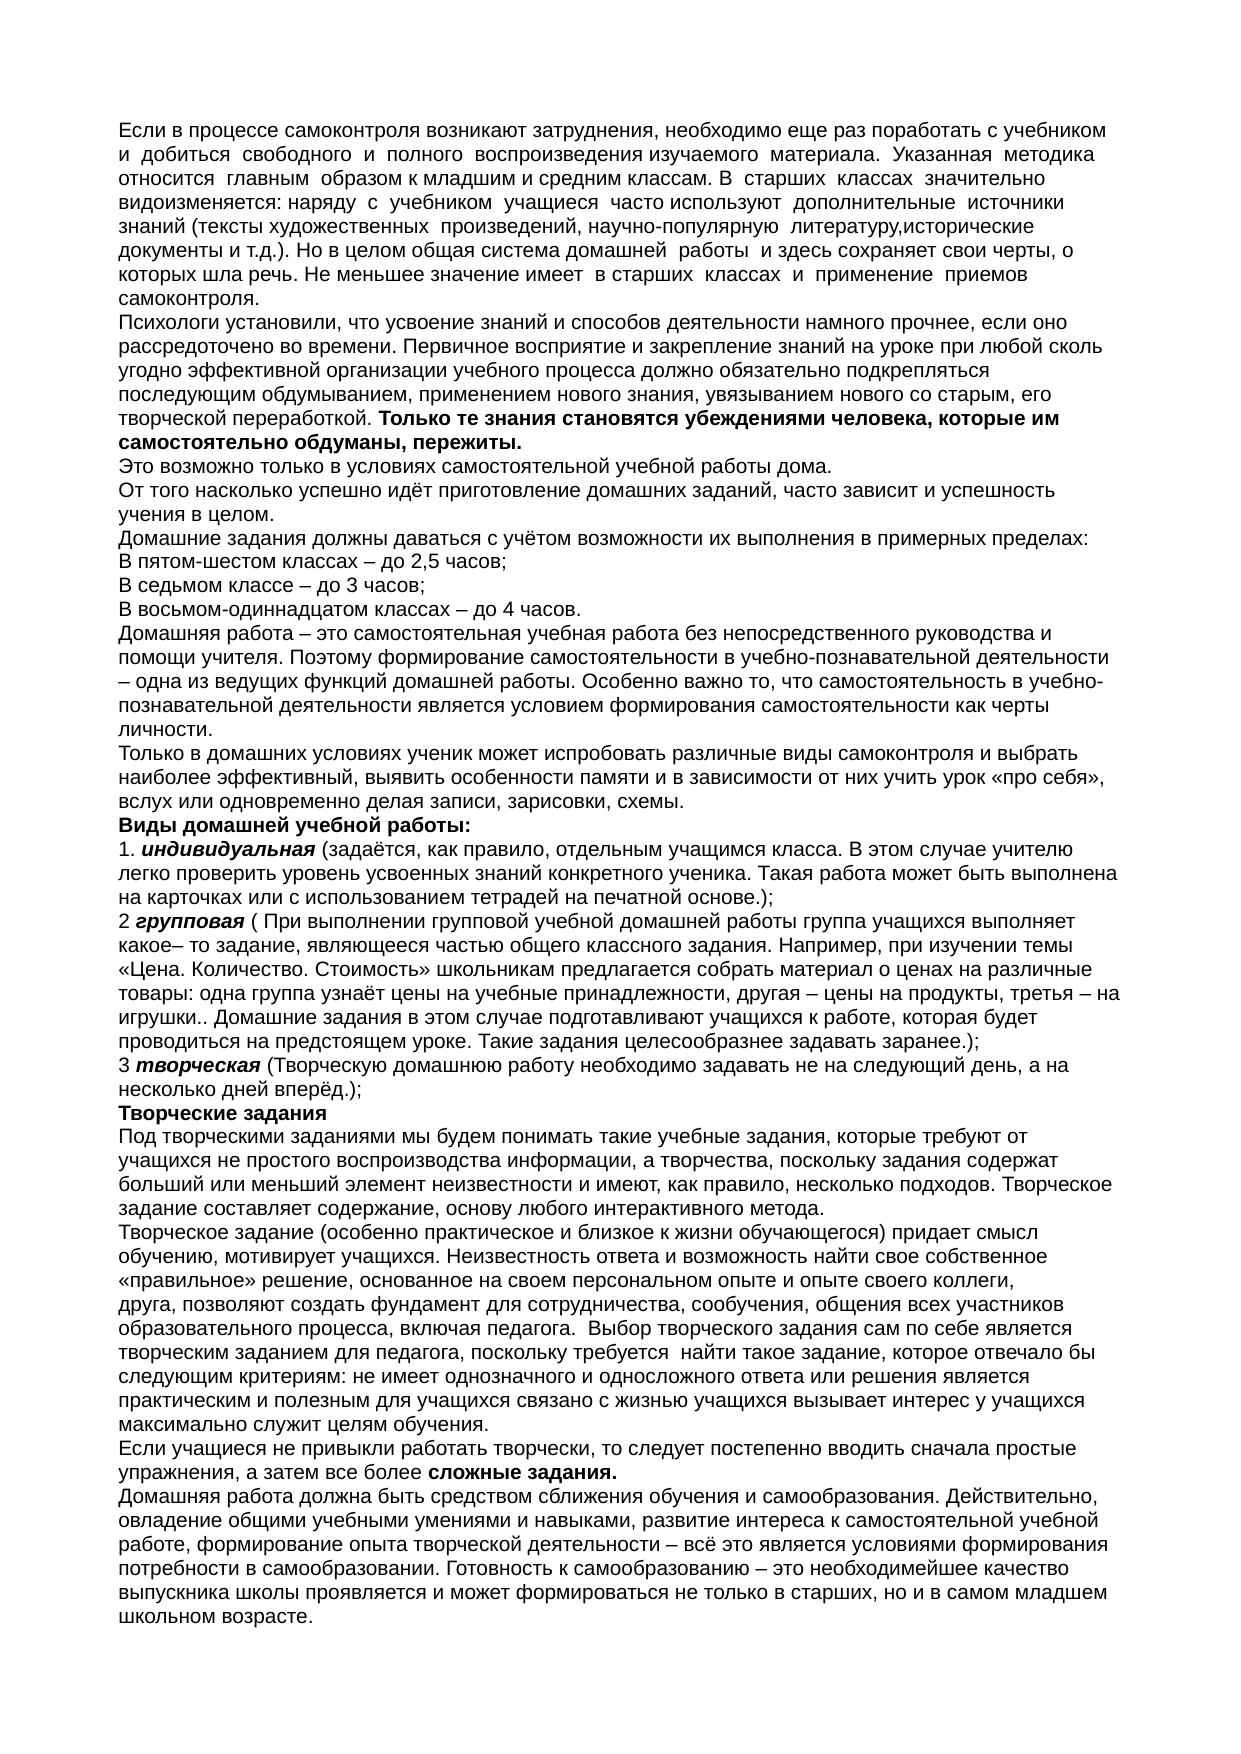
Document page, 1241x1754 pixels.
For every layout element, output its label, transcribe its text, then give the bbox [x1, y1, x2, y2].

text Творческие задания [118, 1100, 1122, 1124]
text Психологи установили, что усвоение знаний и способов деятельности намного прочнее, если оно рассредоточено во времени. Первичное восприятие и закрепление знаний на уроке при любой сколь угодно эффективной организации учебного процесса должно обязательно подкрепляться последующим обдумыванием, применением нового знания, увязыванием нового со старым, его творческой переработкой. Только те знания становятся убеждениями человека, которые им самостоятельно обдуманы, пережиты. [118, 310, 1122, 453]
text Домашняя работа – это самостоятельная учебная работа без непосредственного руководства и помощи учителя. Поэтому формирование самостоятельности в учебно-познавательной деятельности – одна из ведущих функций домашней работы. Особенно важно то, что самостоятельность в учебно-познавательной деятельности является условием формирования самостоятельности как черты личности. [118, 621, 1122, 741]
text В пятом-шестом классах – до 2,5 часов; [118, 549, 1122, 573]
text Только в домашних условиях ученик может испробовать различные виды самоконтроля и выбрать наиболее эффективный, выявить особенности памяти и в зависимости от них учить урок «про себя», вслух или одновременно делая записи, зарисовки, схемы. [118, 741, 1122, 813]
text Под творческими заданиями мы будем понимать такие учебные задания, которые требуют от учащихся не простого воспроизводства информации, а творчества, поскольку задания содержат больший или меньший элемент неизвестности и имеют, как правило, несколько подходов. Творческое задание составляет содержание, основу любого интерактивного метода. [118, 1124, 1122, 1220]
text Домашняя работа должна быть средством сближения обучения и самообразования. Действительно, овладение общими учебными умениями и навыками, развитие интереса к самостоятельной учебной работе, формирование опыта творческой деятельности – всё это является условиями формирования потребности в самообразовании. Готовность к самообразованию – это необходимейшее качество выпускника школы проявляется и может формироваться не только в старших, но и в самом младшем школьном возрасте. [118, 1484, 1122, 1627]
text Если учащиеся не привыкли работать творчески, то следует постепенно вводить сначала простые упражнения, а затем все более сложные задания. [118, 1436, 1122, 1484]
text творческим заданием для педагога, поскольку требуется найти такое задание, которое отвечало бы следующим критериям: не имеет однозначного и односложного ответа или решения является практическим и полезным для учащихся связано с жизнью учащихся вызывает интерес у учащихся максимально служит целям обучения. [118, 1340, 1122, 1436]
text обучению, мотивирует учащихся. Неизвестность ответа и возможность найти свое собственное «правильное» решение, основанное на своем персональном опыте и опыте своего коллеги, [118, 1244, 1122, 1292]
text и добиться свободного и полного воспроизведения изучаемого материала. Указанная методика относится главным образом к младшим и средним классам. В старших классах значительно видоизменяется: наряду с учебником учащиеся часто используют дополнительные источники знаний (тексты художественных произведений, научно-популярную литературу,исторические [118, 142, 1122, 238]
text Если в процессе самоконтроля возникают затруднения, необходимо еще раз поработать с учебником [118, 118, 1122, 142]
text В восьмом-одиннадцатом классах – до 4 часов. [118, 597, 1122, 621]
text друга, позволяют создать фундамент для сотрудничества, сообучения, общения всех участников образовательного процесса, включая педагога. Выбор творческого задания сам по себе является [118, 1292, 1122, 1340]
text От того насколько успешно идёт приготовление домашних заданий, часто зависит и успешность учения в целом. [118, 477, 1122, 525]
text В седьмом классе – до 3 часов; [118, 573, 1122, 597]
text 1. индивидуальная (задаётся, как правило, отдельным учащимся класса. В этом случае учителю легко проверить уровень усвоенных знаний конкретного ученика. Такая работа может быть выполнена на карточках или с использованием тетрадей на печатной основе.); [118, 837, 1122, 909]
text 3 творческая (Творческую домашнюю работу необходимо задавать не на следующий день, а на несколько дней вперёд.); [118, 1052, 1122, 1100]
text 2 групповая ( При выполнении групповой учебной домашней работы группа учащихся выполняет какое– то задание, являющееся частью общего классного задания. Например, при изучении темы «Цена. Количество. Стоимость» школьникам предлагается собрать материал о ценах на различные товары: одна группа узнаёт цены на учебные принадлежности, другая – цены на продукты, третья – на игрушки.. Домашние задания в этом случае подготавливают учащихся к работе, которая будет проводиться на предстоящем уроке. Такие задания целесообразнее задавать заранее.); [118, 909, 1122, 1052]
text Домашние задания должны даваться с учётом возможности их выполнения в примерных пределах: [118, 525, 1122, 549]
text документы и т.д.). Но в целом общая система домашней работы и здесь сохраняет свои черты, о которых шла речь. Не меньшее значение имеет в старших классах и применение приемов самоконтроля. [118, 238, 1122, 310]
text Творческое задание (особенно практическое и близкое к жизни обучающегося) придает смысл [118, 1220, 1122, 1244]
text Это возможно только в условиях самостоятельной учебной работы дома. [118, 453, 1122, 477]
text Виды домашней учебной работы: [118, 813, 1122, 837]
